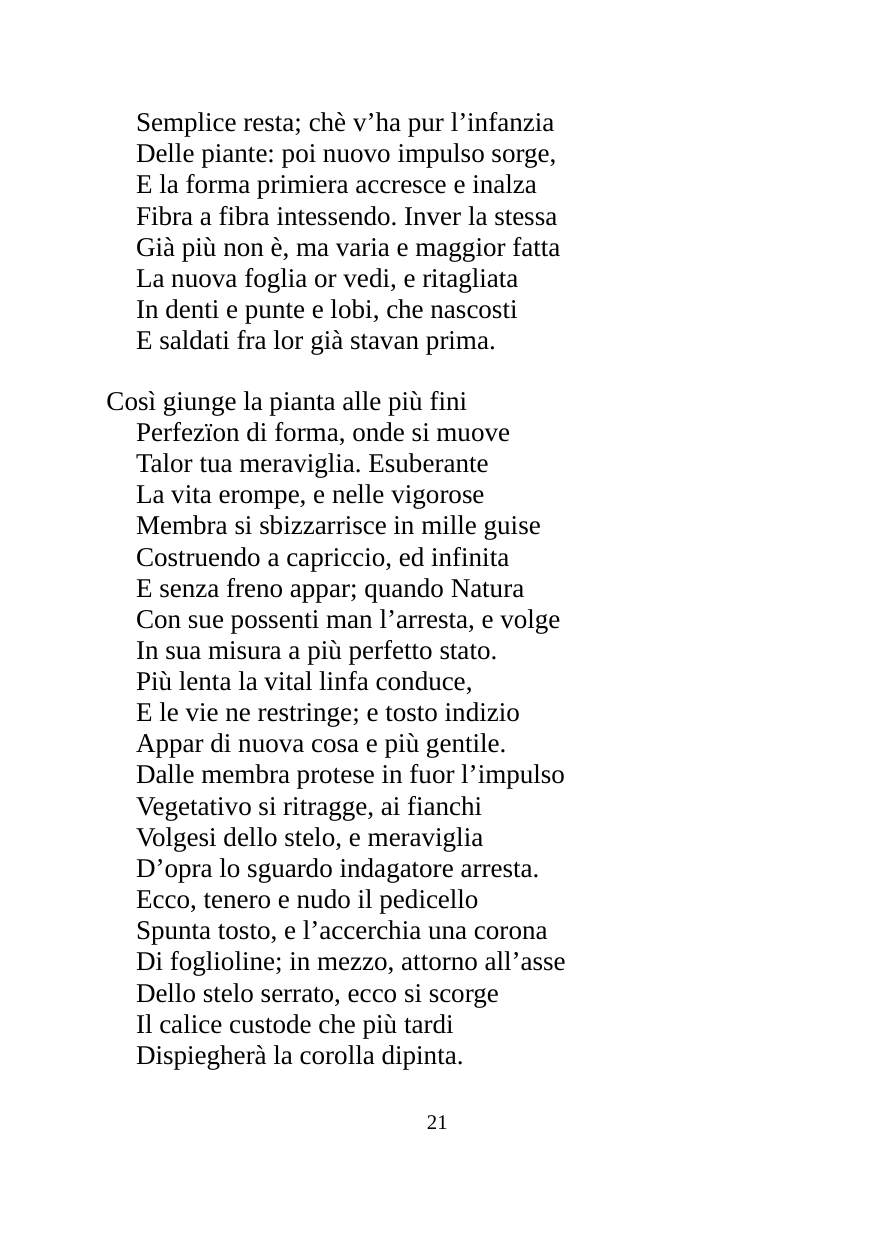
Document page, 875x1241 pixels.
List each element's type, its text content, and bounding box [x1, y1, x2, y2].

text Così giunge la pianta alle più fini Perfezïon di forma, onde si muove Talor tua meraviglia. Esuberante La vita erompe, e nelle vigorose Membra si sbizzarrisce in mille guise Costruendo a capriccio, ed infinita E senza freno appar; quando Natura Con sue possenti man l’arresta, e volge In sua misura a più perfetto stato. Più lenta la vital linfa conduce, E le vie ne restringe; e tosto indizio Appar di nuova cosa e più gentile. Dalle membra protese in fuor l’impulso Vegetativo si ritragge, ai fianchi Volgesi dello stelo, e meraviglia D’opra lo sguardo indagatore arresta. Ecco, tenero e nudo il pedicello Spunta tosto, e l’accerchia una corona Di foglioline; in mezzo, attorno all’asse Dello stelo serrato, ecco si scorge Il calice custode che più tardi Dispiegherà la corolla dipinta. [106, 385, 768, 1070]
text Semplice resta; chè v’ha pur l’infanzia Delle piante: poi nuovo impulso sorge, E la forma primiera accresce e inalza Fibra a fibra intessendo. Inver la stessa Già più non è, ma varia e maggior fatta La nuova foglia or vedi, e ritagliata In denti e punte e lobi, che nascosti E saldati fra lor già stavan prima. [106, 106, 768, 355]
